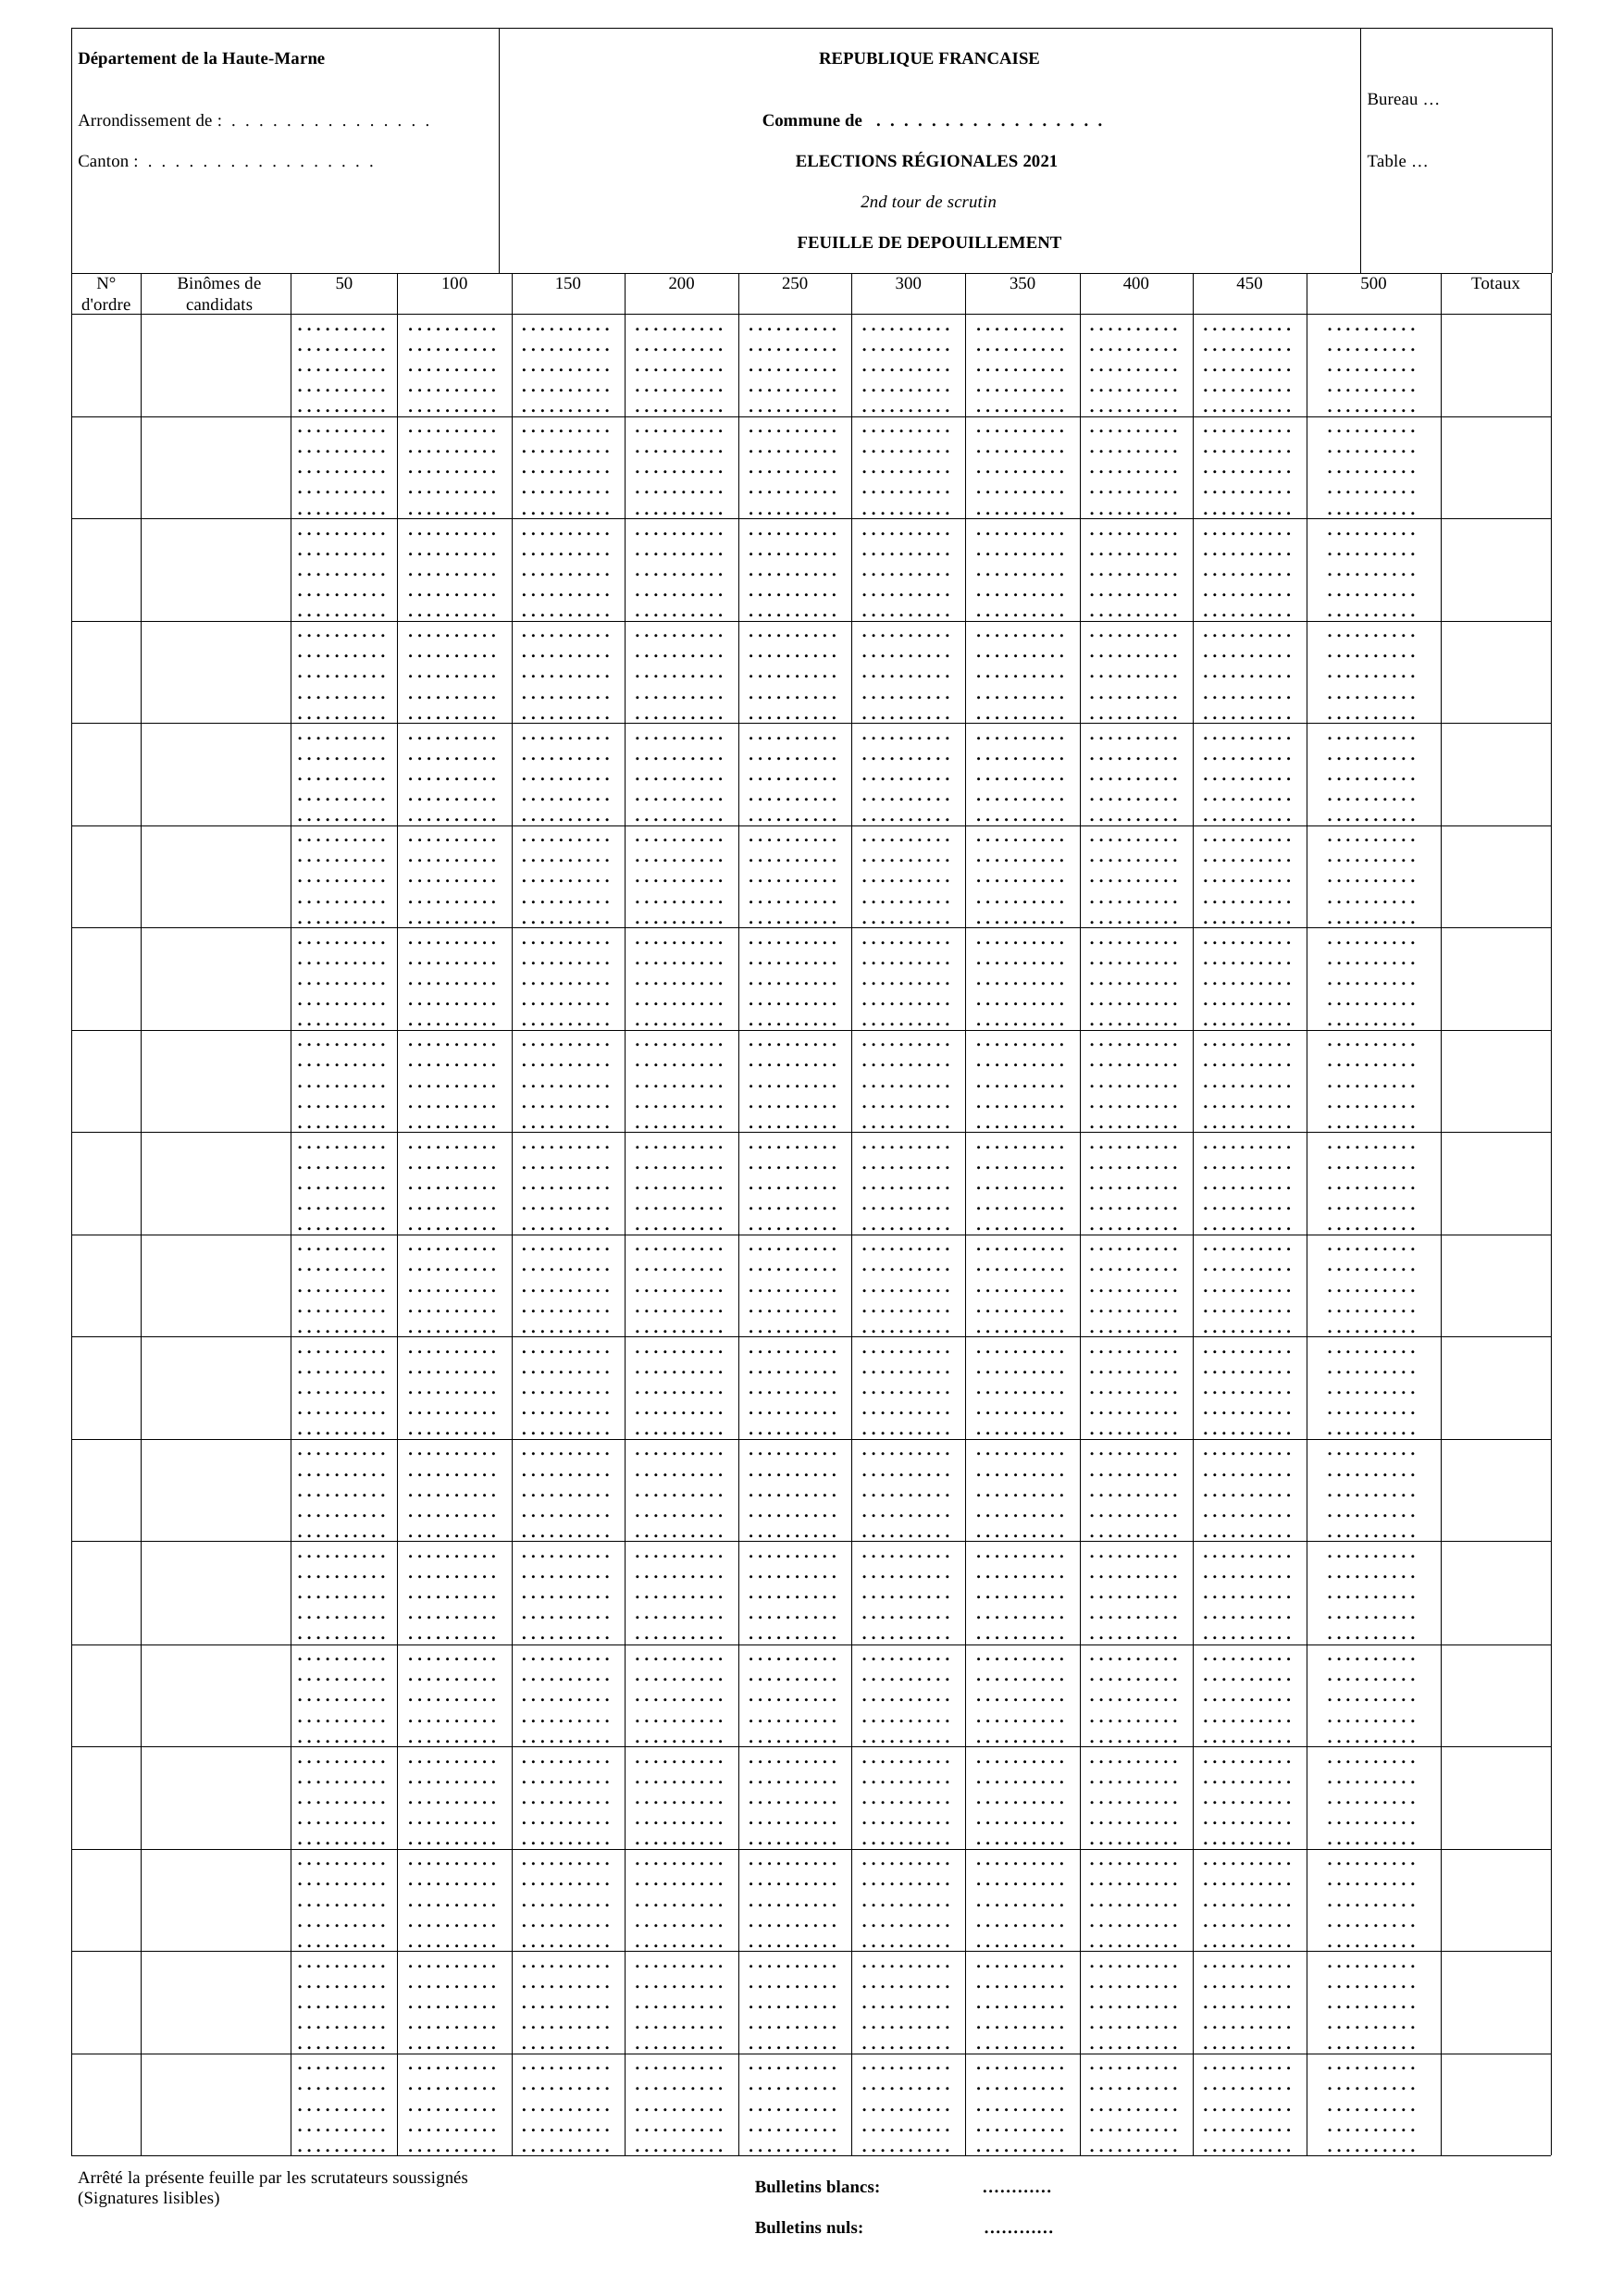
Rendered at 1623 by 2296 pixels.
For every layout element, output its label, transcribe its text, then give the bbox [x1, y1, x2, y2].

table_cell [72, 724, 141, 825]
table_cell . . . . . . . . . . . . . . . . . . . . . . . . . . . . . . . . . . . . . . . . . . . . . . . . . . [1081, 1440, 1193, 1541]
table_header Totaux [1442, 274, 1551, 314]
table_cell . . . . . . . . . . . . . . . . . . . . . . . . . . . . . . . . . . . . . . . . . . . . . . . . . . [739, 1645, 851, 1746]
table_cell . . . . . . . . . . . . . . . . . . . . . . . . . . . . . . . . . . . . . . . . . . . . . . . . . . [513, 1850, 625, 1951]
table_cell [1442, 1542, 1551, 1644]
table_cell . . . . . . . . . . . . . . . . . . . . . . . . . . . . . . . . . . . . . . . . . . . . . . . . . . [1194, 1031, 1307, 1132]
table_cell . . . . . . . . . . . . . . . . . . . . . . . . . . . . . . . . . . . . . . . . . . . . . . . . . . [1307, 724, 1441, 825]
table_cell . . . . . . . . . . . . . . . . . . . . . . . . . . . . . . . . . . . . . . . . . . . . . . . . . . [626, 1645, 738, 1746]
table_cell . . . . . . . . . . . . . . . . . . . . . . . . . . . . . . . . . . . . . . . . . . . . . . . . . . [966, 1542, 1080, 1644]
table_cell . . . . . . . . . . . . . . . . . . . . . . . . . . . . . . . . . . . . . . . . . . . . . . . . . . [739, 1440, 851, 1541]
table_cell . . . . . . . . . . . . . . . . . . . . . . . . . . . . . . . . . . . . . . . . . . . . . . . . . . [513, 826, 625, 927]
table_cell . . . . . . . . . . . . . . . . . . . . . . . . . . . . . . . . . . . . . . . . . . . . . . . . . . [513, 1645, 625, 1746]
table_cell . . . . . . . . . . . . . . . . . . . . . . . . . . . . . . . . . . . . . . . . . . . . . . . . . . [1194, 928, 1307, 1030]
table_cell . . . . . . . . . . . . . . . . . . . . . . . . . . . . . . . . . . . . . . . . . . . . . . . . . . [966, 315, 1080, 416]
table_header 150 [513, 274, 625, 314]
table_cell [142, 1645, 291, 1746]
table_cell . . . . . . . . . . . . . . . . . . . . . . . . . . . . . . . . . . . . . . . . . . . . . . . . . . [1194, 1440, 1307, 1541]
table_cell . . . . . . . . . . . . . . . . . . . . . . . . . . . . . . . . . . . . . . . . . . . . . . . . . . [852, 1235, 965, 1336]
table_cell . . . . . . . . . . . . . . . . . . . . . . . . . . . . . . . . . . . . . . . . . . . . . . . . . . [852, 1440, 965, 1541]
table_header 50 [291, 274, 397, 314]
table_cell [71, 2217, 737, 2268]
table_cell . . . . . . . . . . . . . . . . . . . . . . . . . . . . . . . . . . . . . . . . . . . . . . . . . . [398, 826, 512, 927]
table_cell . . . . . . . . . . . . . . . . . . . . . . . . . . . . . . . . . . . . . . . . . . . . . . . . . . [291, 1952, 397, 2054]
table_cell . . . . . . . . . . . . . . . . . . . . . . . . . . . . . . . . . . . . . . . . . . . . . . . . . . [966, 724, 1080, 825]
table_cell . . . . . . . . . . . . . . . . . . . . . . . . . . . . . . . . . . . . . . . . . . . . . . . . . . [626, 417, 738, 518]
table_cell . . . . . . . . . . . . . . . . . . . . . . . . . . . . . . . . . . . . . . . . . . . . . . . . . . [1194, 1645, 1307, 1746]
table_cell . . . . . . . . . . . . . . . . . . . . . . . . . . . . . . . . . . . . . . . . . . . . . . . . . . [626, 622, 738, 723]
table_cell . . . . . . . . . . . . . . . . . . . . . . . . . . . . . . . . . . . . . . . . . . . . . . . . . . [626, 724, 738, 825]
table_cell . . . . . . . . . . . . . . . . . . . . . . . . . . . . . . . . . . . . . . . . . . . . . . . . . . [626, 1440, 738, 1541]
table_cell . . . . . . . . . . . . . . . . . . . . . . . . . . . . . . . . . . . . . . . . . . . . . . . . . . [852, 1850, 965, 1951]
table_cell . . . . . . . . . . . . . . . . . . . . . . . . . . . . . . . . . . . . . . . . . . . . . . . . . . [291, 1031, 397, 1132]
table_cell . . . . . . . . . . . . . . . . . . . . . . . . . . . . . . . . . . . . . . . . . . . . . . . . . . [398, 1235, 512, 1336]
table_cell . . . . . . . . . . . . . . . . . . . . . . . . . . . . . . . . . . . . . . . . . . . . . . . . . . [1081, 1747, 1193, 1849]
table_cell . . . . . . . . . . . . . . . . . . . . . . . . . . . . . . . . . . . . . . . . . . . . . . . . . . [1307, 1850, 1441, 1951]
table_cell [72, 622, 141, 723]
table_cell . . . . . . . . . . . . . . . . . . . . . . . . . . . . . . . . . . . . . . . . . . . . . . . . . . [966, 1133, 1080, 1235]
table_cell [1442, 519, 1551, 621]
table_cell [72, 1645, 141, 1746]
table_cell . . . . . . . . . . . . . . . . . . . . . . . . . . . . . . . . . . . . . . . . . . . . . . . . . . [398, 1337, 512, 1439]
table_header 450 [1194, 274, 1307, 314]
table_cell [142, 928, 291, 1030]
table_cell [142, 1133, 291, 1235]
table_cell . . . . . . . . . . . . . . . . . . . . . . . . . . . . . . . . . . . . . . . . . . . . . . . . . . [739, 417, 851, 518]
table_cell . . . . . . . . . . . . . . . . . . . . . . . . . . . . . . . . . . . . . . . . . . . . . . . . . . [291, 826, 397, 927]
table_cell . . . . . . . . . . . . . . . . . . . . . . . . . . . . . . . . . . . . . . . . . . . . . . . . . . [739, 622, 851, 723]
table_cell [72, 1031, 141, 1132]
table_cell . . . . . . . . . . . . . . . . . . . . . . . . . . . . . . . . . . . . . . . . . . . . . . . . . . [1307, 1440, 1441, 1541]
table_cell . . . . . . . . . . . . . . . . . . . . . . . . . . . . . . . . . . . . . . . . . . . . . . . . . . [1307, 2054, 1441, 2155]
table_cell . . . . . . . . . . . . . . . . . . . . . . . . . . . . . . . . . . . . . . . . . . . . . . . . . . [1194, 1952, 1307, 2054]
table_cell . . . . . . . . . . . . . . . . . . . . . . . . . . . . . . . . . . . . . . . . . . . . . . . . . . [1307, 1747, 1441, 1849]
table_cell . . . . . . . . . . . . . . . . . . . . . . . . . . . . . . . . . . . . . . . . . . . . . . . . . . [1081, 417, 1193, 518]
table_cell . . . . . . . . . . . . . . . . . . . . . . . . . . . . . . . . . . . . . . . . . . . . . . . . . . [1194, 1747, 1307, 1849]
table_cell [72, 928, 141, 1030]
table_cell [72, 826, 141, 927]
table_cell . . . . . . . . . . . . . . . . . . . . . . . . . . . . . . . . . . . . . . . . . . . . . . . . . . [852, 1952, 965, 2054]
table_cell . . . . . . . . . . . . . . . . . . . . . . . . . . . . . . . . . . . . . . . . . . . . . . . . . . [1194, 622, 1307, 723]
table_cell [1442, 1645, 1551, 1746]
table_cell [142, 1440, 291, 1541]
table_cell [1442, 928, 1551, 1030]
table_cell . . . . . . . . . . . . . . . . . . . . . . . . . . . . . . . . . . . . . . . . . . . . . . . . . . [1081, 1850, 1193, 1951]
table_cell . . . . . . . . . . . . . . . . . . . . . . . . . . . . . . . . . . . . . . . . . . . . . . . . . . [513, 519, 625, 621]
table_cell . . . . . . . . . . . . . . . . . . . . . . . . . . . . . . . . . . . . . . . . . . . . . . . . . . [291, 622, 397, 723]
table_cell . . . . . . . . . . . . . . . . . . . . . . . . . . . . . . . . . . . . . . . . . . . . . . . . . . [398, 622, 512, 723]
table_cell . . . . . . . . . . . . . . . . . . . . . . . . . . . . . . . . . . . . . . . . . . . . . . . . . . [739, 1235, 851, 1336]
table_cell . . . . . . . . . . . . . . . . . . . . . . . . . . . . . . . . . . . . . . . . . . . . . . . . . . [1081, 826, 1193, 927]
table_cell Table … [1361, 130, 1552, 272]
table_cell [1442, 622, 1551, 723]
table_cell [1442, 1337, 1551, 1439]
table_cell . . . . . . . . . . . . . . . . . . . . . . . . . . . . . . . . . . . . . . . . . . . . . . . . . . [966, 519, 1080, 621]
table_cell [1442, 1747, 1551, 1849]
table_cell . . . . . . . . . . . . . . . . . . . . . . . . . . . . . . . . . . . . . . . . . . . . . . . . . . [852, 1337, 965, 1439]
table_cell . . . . . . . . . . . . . . . . . . . . . . . . . . . . . . . . . . . . . . . . . . . . . . . . . . [1194, 315, 1307, 416]
table_cell . . . . . . . . . . . . . . . . . . . . . . . . . . . . . . . . . . . . . . . . . . . . . . . . . . [398, 724, 512, 825]
table_cell . . . . . . . . . . . . . . . . . . . . . . . . . . . . . . . . . . . . . . . . . . . . . . . . . . [1307, 928, 1441, 1030]
table_cell . . . . . . . . . . . . . . . . . . . . . . . . . . . . . . . . . . . . . . . . . . . . . . . . . . [398, 1952, 512, 2054]
table_cell . . . . . . . . . . . . . . . . . . . . . . . . . . . . . . . . . . . . . . . . . . . . . . . . . . [1307, 417, 1441, 518]
table_cell . . . . . . . . . . . . . . . . . . . . . . . . . . . . . . . . . . . . . . . . . . . . . . . . . . [291, 1235, 397, 1336]
table_cell . . . . . . . . . . . . . . . . . . . . . . . . . . . . . . . . . . . . . . . . . . . . . . . . . . [1081, 1542, 1193, 1644]
table_cell . . . . . . . . . . . . . . . . . . . . . . . . . . . . . . . . . . . . . . . . . . . . . . . . . . [1307, 1133, 1441, 1235]
table_cell . . . . . . . . . . . . . . . . . . . . . . . . . . . . . . . . . . . . . . . . . . . . . . . . . . [739, 826, 851, 927]
table_cell . . . . . . . . . . . . . . . . . . . . . . . . . . . . . . . . . . . . . . . . . . . . . . . . . . [852, 1645, 965, 1746]
table_cell . . . . . . . . . . . . . . . . . . . . . . . . . . . . . . . . . . . . . . . . . . . . . . . . . . [852, 1133, 965, 1235]
table_cell . . . . . . . . . . . . . . . . . . . . . . . . . . . . . . . . . . . . . . . . . . . . . . . . . . [1307, 1542, 1441, 1644]
table_cell . . . . . . . . . . . . . . . . . . . . . . . . . . . . . . . . . . . . . . . . . . . . . . . . . . [739, 519, 851, 621]
table_cell . . . . . . . . . . . . . . . . . . . . . . . . . . . . . . . . . . . . . . . . . . . . . . . . . . [626, 315, 738, 416]
table_cell . . . . . . . . . . . . . . . . . . . . . . . . . . . . . . . . . . . . . . . . . . . . . . . . . . [398, 2054, 512, 2155]
table_cell . . . . . . . . . . . . . . . . . . . . . . . . . . . . . . . . . . . . . . . . . . . . . . . . . . [513, 1235, 625, 1336]
table_header Binômes de candidats [142, 274, 291, 314]
table_cell [1442, 1235, 1551, 1336]
table_cell . . . . . . . . . . . . . . . . . . . . . . . . . . . . . . . . . . . . . . . . . . . . . . . . . . [1081, 1235, 1193, 1336]
table_cell [1442, 2054, 1551, 2155]
table_cell . . . . . . . . . . . . . . . . . . . . . . . . . . . . . . . . . . . . . . . . . . . . . . . . . . [966, 826, 1080, 927]
table_header REPUBLIQUE FRANCAISE [500, 29, 1360, 89]
table_cell . . . . . . . . . . . . . . . . . . . . . . . . . . . . . . . . . . . . . . . . . . . . . . . . . . [398, 315, 512, 416]
table_cell . . . . . . . . . . . . . . . . . . . . . . . . . . . . . . . . . . . . . . . . . . . . . . . . . . [513, 1337, 625, 1439]
table_cell [142, 417, 291, 518]
table_cell . . . . . . . . . . . . . . . . . . . . . . . . . . . . . . . . . . . . . . . . . . . . . . . . . . [1081, 1031, 1193, 1132]
table_header Département de la Haute-Marne [72, 29, 499, 89]
table_cell [142, 1850, 291, 1951]
table_cell . . . . . . . . . . . . . . . . . . . . . . . . . . . . . . . . . . . . . . . . . . . . . . . . . . [852, 417, 965, 518]
table_cell . . . . . . . . . . . . . . . . . . . . . . . . . . . . . . . . . . . . . . . . . . . . . . . . . . [1081, 1133, 1193, 1235]
table_cell . . . . . . . . . . . . . . . . . . . . . . . . . . . . . . . . . . . . . . . . . . . . . . . . . . [291, 1542, 397, 1644]
table_cell . . . . . . . . . . . . . . . . . . . . . . . . . . . . . . . . . . . . . . . . . . . . . . . . . . [966, 1850, 1080, 1951]
table_cell . . . . . . . . . . . . . . . . . . . . . . . . . . . . . . . . . . . . . . . . . . . . . . . . . . [852, 928, 965, 1030]
table_cell . . . . . . . . . . . . . . . . . . . . . . . . . . . . . . . . . . . . . . . . . . . . . . . . . . [1081, 315, 1193, 416]
table_cell Arrondissement de : . . . . . . . . . . . . . . . [72, 89, 499, 130]
table_cell . . . . . . . . . . . . . . . . . . . . . . . . . . . . . . . . . . . . . . . . . . . . . . . . . . [291, 2054, 397, 2155]
table_cell . . . . . . . . . . . . . . . . . . . . . . . . . . . . . . . . . . . . . . . . . . . . . . . . . . [513, 2054, 625, 2155]
table_cell . . . . . . . . . . . . . . . . . . . . . . . . . . . . . . . . . . . . . . . . . . . . . . . . . . [1081, 724, 1193, 825]
table_cell . . . . . . . . . . . . . . . . . . . . . . . . . . . . . . . . . . . . . . . . . . . . . . . . . . [1307, 1031, 1441, 1132]
table_header 200 [626, 274, 738, 314]
table_cell . . . . . . . . . . . . . . . . . . . . . . . . . . . . . . . . . . . . . . . . . . . . . . . . . . [1307, 1645, 1441, 1746]
table_cell . . . . . . . . . . . . . . . . . . . . . . . . . . . . . . . . . . . . . . . . . . . . . . . . . . [626, 1235, 738, 1336]
table_cell . . . . . . . . . . . . . . . . . . . . . . . . . . . . . . . . . . . . . . . . . . . . . . . . . . [966, 1952, 1080, 2054]
table_cell . . . . . . . . . . . . . . . . . . . . . . . . . . . . . . . . . . . . . . . . . . . . . . . . . . [1081, 1952, 1193, 2054]
table_cell . . . . . . . . . . . . . . . . . . . . . . . . . . . . . . . . . . . . . . . . . . . . . . . . . . [291, 1645, 397, 1746]
table_cell . . . . . . . . . . . . . . . . . . . . . . . . . . . . . . . . . . . . . . . . . . . . . . . . . . [852, 1747, 965, 1849]
table_cell . . . . . . . . . . . . . . . . . . . . . . . . . . . . . . . . . . . . . . . . . . . . . . . . . . [513, 417, 625, 518]
table_cell [1442, 1952, 1551, 2054]
table_cell . . . . . . . . . . . . . . . . . . . . . . . . . . . . . . . . . . . . . . . . . . . . . . . . . . [626, 826, 738, 927]
table_cell . . . . . . . . . . . . . . . . . . . . . . . . . . . . . . . . . . . . . . . . . . . . . . . . . . [398, 1542, 512, 1644]
table_cell [142, 519, 291, 621]
table_cell . . . . . . . . . . . . . . . . . . . . . . . . . . . . . . . . . . . . . . . . . . . . . . . . . . [1081, 1645, 1193, 1746]
table_cell . . . . . . . . . . . . . . . . . . . . . . . . . . . . . . . . . . . . . . . . . . . . . . . . . . [626, 1850, 738, 1951]
table_cell [1442, 724, 1551, 825]
table_cell . . . . . . . . . . . . . . . . . . . . . . . . . . . . . . . . . . . . . . . . . . . . . . . . . . [1194, 1337, 1307, 1439]
table_cell [72, 417, 141, 518]
table_cell . . . . . . . . . . . . . . . . . . . . . . . . . . . . . . . . . . . . . . . . . . . . . . . . . . [1194, 519, 1307, 621]
table_cell . . . . . . . . . . . . . . . . . . . . . . . . . . . . . . . . . . . . . . . . . . . . . . . . . . [1194, 417, 1307, 518]
table_cell . . . . . . . . . . . . . . . . . . . . . . . . . . . . . . . . . . . . . . . . . . . . . . . . . . [852, 519, 965, 621]
table_cell . . . . . . . . . . . . . . . . . . . . . . . . . . . . . . . . . . . . . . . . . . . . . . . . . . [739, 1747, 851, 1849]
table_cell . . . . . . . . . . . . . . . . . . . . . . . . . . . . . . . . . . . . . . . . . . . . . . . . . . [1307, 826, 1441, 927]
table_cell . . . . . . . . . . . . . . . . . . . . . . . . . . . . . . . . . . . . . . . . . . . . . . . . . . [739, 1952, 851, 2054]
table_cell . . . . . . . . . . . . . . . . . . . . . . . . . . . . . . . . . . . . . . . . . . . . . . . . . . [1081, 1337, 1193, 1439]
table_cell . . . . . . . . . . . . . . . . . . . . . . . . . . . . . . . . . . . . . . . . . . . . . . . . . . [852, 1542, 965, 1644]
table_cell . . . . . . . . . . . . . . . . . . . . . . . . . . . . . . . . . . . . . . . . . . . . . . . . . . [966, 1747, 1080, 1849]
table_cell [142, 622, 291, 723]
table_cell . . . . . . . . . . . . . . . . . . . . . . . . . . . . . . . . . . . . . . . . . . . . . . . . . . [739, 1031, 851, 1132]
table_cell . . . . . . . . . . . . . . . . . . . . . . . . . . . . . . . . . . . . . . . . . . . . . . . . . . [291, 315, 397, 416]
table_cell [72, 1850, 141, 1951]
table_cell . . . . . . . . . . . . . . . . . . . . . . . . . . . . . . . . . . . . . . . . . . . . . . . . . . [398, 1440, 512, 1541]
table_cell . . . . . . . . . . . . . . . . . . . . . . . . . . . . . . . . . . . . . . . . . . . . . . . . . . [1194, 1850, 1307, 1951]
table_cell Canton : . . . . . . . . . . . . . . . . . [72, 130, 499, 272]
table_cell [72, 519, 141, 621]
table_cell [72, 1542, 141, 1644]
table_cell . . . . . . . . . . . . . . . . . . . . . . . . . . . . . . . . . . . . . . . . . . . . . . . . . . [739, 1133, 851, 1235]
table_cell . . . . . . . . . . . . . . . . . . . . . . . . . . . . . . . . . . . . . . . . . . . . . . . . . . [1307, 1952, 1441, 2054]
table_cell . . . . . . . . . . . . . . . . . . . . . . . . . . . . . . . . . . . . . . . . . . . . . . . . . . [626, 1747, 738, 1849]
table_cell . . . . . . . . . . . . . . . . . . . . . . . . . . . . . . . . . . . . . . . . . . . . . . . . . . [1081, 622, 1193, 723]
table_cell . . . . . . . . . . . . . . . . . . . . . . . . . . . . . . . . . . . . . . . . . . . . . . . . . . [1194, 724, 1307, 825]
table_cell . . . . . . . . . . . . . . . . . . . . . . . . . . . . . . . . . . . . . . . . . . . . . . . . . . [739, 1337, 851, 1439]
table_cell Commune de . . . . . . . . . . . . . . . . . [500, 89, 1360, 130]
table_cell . . . . . . . . . . . . . . . . . . . . . . . . . . . . . . . . . . . . . . . . . . . . . . . . . . [1081, 928, 1193, 1030]
table_cell [72, 1133, 141, 1235]
table_cell . . . . . . . . . . . . . . . . . . . . . . . . . . . . . . . . . . . . . . . . . . . . . . . . . . [626, 1133, 738, 1235]
table_cell [1442, 1850, 1551, 1951]
table_cell . . . . . . . . . . . . . . . . . . . . . . . . . . . . . . . . . . . . . . . . . . . . . . . . . . [398, 928, 512, 1030]
table_header [1361, 29, 1552, 89]
table_cell [142, 1952, 291, 2054]
table_cell [72, 315, 141, 416]
table_cell . . . . . . . . . . . . . . . . . . . . . . . . . . . . . . . . . . . . . . . . . . . . . . . . . . [513, 724, 625, 825]
table_cell . . . . . . . . . . . . . . . . . . . . . . . . . . . . . . . . . . . . . . . . . . . . . . . . . . [966, 1645, 1080, 1746]
table_cell . . . . . . . . . . . . . . . . . . . . . . . . . . . . . . . . . . . . . . . . . . . . . . . . . . [852, 724, 965, 825]
table_cell [142, 2054, 291, 2155]
table_header Bulletins blancs: ………… [737, 2156, 1075, 2217]
table_cell . . . . . . . . . . . . . . . . . . . . . . . . . . . . . . . . . . . . . . . . . . . . . . . . . . [1307, 622, 1441, 723]
table_cell . . . . . . . . . . . . . . . . . . . . . . . . . . . . . . . . . . . . . . . . . . . . . . . . . . [1194, 1542, 1307, 1644]
table_cell . . . . . . . . . . . . . . . . . . . . . . . . . . . . . . . . . . . . . . . . . . . . . . . . . . [398, 1645, 512, 1746]
table_cell . . . . . . . . . . . . . . . . . . . . . . . . . . . . . . . . . . . . . . . . . . . . . . . . . . [739, 2054, 851, 2155]
table_cell [1442, 315, 1551, 416]
table_cell . . . . . . . . . . . . . . . . . . . . . . . . . . . . . . . . . . . . . . . . . . . . . . . . . . [398, 417, 512, 518]
table_cell [142, 1031, 291, 1132]
table_cell . . . . . . . . . . . . . . . . . . . . . . . . . . . . . . . . . . . . . . . . . . . . . . . . . . [626, 928, 738, 1030]
table_cell . . . . . . . . . . . . . . . . . . . . . . . . . . . . . . . . . . . . . . . . . . . . . . . . . . [513, 1542, 625, 1644]
table_cell . . . . . . . . . . . . . . . . . . . . . . . . . . . . . . . . . . . . . . . . . . . . . . . . . . [739, 928, 851, 1030]
table_cell [142, 1542, 291, 1644]
table_cell [142, 724, 291, 825]
table_header 100 [398, 274, 512, 314]
table_cell . . . . . . . . . . . . . . . . . . . . . . . . . . . . . . . . . . . . . . . . . . . . . . . . . . [513, 1133, 625, 1235]
table_cell [72, 1952, 141, 2054]
table_cell . . . . . . . . . . . . . . . . . . . . . . . . . . . . . . . . . . . . . . . . . . . . . . . . . . [739, 724, 851, 825]
table_cell . . . . . . . . . . . . . . . . . . . . . . . . . . . . . . . . . . . . . . . . . . . . . . . . . . [513, 1440, 625, 1541]
table_cell . . . . . . . . . . . . . . . . . . . . . . . . . . . . . . . . . . . . . . . . . . . . . . . . . . [626, 1952, 738, 2054]
table_cell . . . . . . . . . . . . . . . . . . . . . . . . . . . . . . . . . . . . . . . . . . . . . . . . . . [852, 826, 965, 927]
table_cell . . . . . . . . . . . . . . . . . . . . . . . . . . . . . . . . . . . . . . . . . . . . . . . . . . [852, 2054, 965, 2155]
table_cell . . . . . . . . . . . . . . . . . . . . . . . . . . . . . . . . . . . . . . . . . . . . . . . . . . [626, 1542, 738, 1644]
table_header Arrêté la présente feuille par les scrutateurs soussignés (Signatures lisibles) [71, 2156, 737, 2217]
table_cell . . . . . . . . . . . . . . . . . . . . . . . . . . . . . . . . . . . . . . . . . . . . . . . . . . [291, 1850, 397, 1951]
table_cell . . . . . . . . . . . . . . . . . . . . . . . . . . . . . . . . . . . . . . . . . . . . . . . . . . [1081, 2054, 1193, 2155]
table_cell . . . . . . . . . . . . . . . . . . . . . . . . . . . . . . . . . . . . . . . . . . . . . . . . . . [852, 1031, 965, 1132]
table_cell . . . . . . . . . . . . . . . . . . . . . . . . . . . . . . . . . . . . . . . . . . . . . . . . . . [513, 622, 625, 723]
table_cell . . . . . . . . . . . . . . . . . . . . . . . . . . . . . . . . . . . . . . . . . . . . . . . . . . [1194, 2054, 1307, 2155]
table_cell [142, 1747, 291, 1849]
table_cell . . . . . . . . . . . . . . . . . . . . . . . . . . . . . . . . . . . . . . . . . . . . . . . . . . [1194, 1235, 1307, 1336]
table_cell [1442, 826, 1551, 927]
table_cell . . . . . . . . . . . . . . . . . . . . . . . . . . . . . . . . . . . . . . . . . . . . . . . . . . [291, 1133, 397, 1235]
table_cell . . . . . . . . . . . . . . . . . . . . . . . . . . . . . . . . . . . . . . . . . . . . . . . . . . [513, 1031, 625, 1132]
table_cell . . . . . . . . . . . . . . . . . . . . . . . . . . . . . . . . . . . . . . . . . . . . . . . . . . [513, 1747, 625, 1849]
table_cell [72, 1747, 141, 1849]
table_cell . . . . . . . . . . . . . . . . . . . . . . . . . . . . . . . . . . . . . . . . . . . . . . . . . . [966, 417, 1080, 518]
table_cell . . . . . . . . . . . . . . . . . . . . . . . . . . . . . . . . . . . . . . . . . . . . . . . . . . [291, 519, 397, 621]
table_cell Bureau … [1361, 89, 1552, 130]
table_cell . . . . . . . . . . . . . . . . . . . . . . . . . . . . . . . . . . . . . . . . . . . . . . . . . . [739, 1542, 851, 1644]
table_cell . . . . . . . . . . . . . . . . . . . . . . . . . . . . . . . . . . . . . . . . . . . . . . . . . . [966, 928, 1080, 1030]
table_cell . . . . . . . . . . . . . . . . . . . . . . . . . . . . . . . . . . . . . . . . . . . . . . . . . . [966, 2054, 1080, 2155]
table_cell . . . . . . . . . . . . . . . . . . . . . . . . . . . . . . . . . . . . . . . . . . . . . . . . . . [398, 1850, 512, 1951]
table_cell . . . . . . . . . . . . . . . . . . . . . . . . . . . . . . . . . . . . . . . . . . . . . . . . . . [1081, 519, 1193, 621]
table_cell Bulletins nuls: ………… [737, 2217, 1075, 2268]
table_cell . . . . . . . . . . . . . . . . . . . . . . . . . . . . . . . . . . . . . . . . . . . . . . . . . . [291, 1337, 397, 1439]
table_cell . . . . . . . . . . . . . . . . . . . . . . . . . . . . . . . . . . . . . . . . . . . . . . . . . . [966, 1440, 1080, 1541]
table_cell . . . . . . . . . . . . . . . . . . . . . . . . . . . . . . . . . . . . . . . . . . . . . . . . . . [626, 519, 738, 621]
table_cell . . . . . . . . . . . . . . . . . . . . . . . . . . . . . . . . . . . . . . . . . . . . . . . . . . [1307, 1337, 1441, 1439]
table_header 250 [739, 274, 851, 314]
table_cell . . . . . . . . . . . . . . . . . . . . . . . . . . . . . . . . . . . . . . . . . . . . . . . . . . [513, 315, 625, 416]
table_cell . . . . . . . . . . . . . . . . . . . . . . . . . . . . . . . . . . . . . . . . . . . . . . . . . . [739, 315, 851, 416]
table_cell . . . . . . . . . . . . . . . . . . . . . . . . . . . . . . . . . . . . . . . . . . . . . . . . . . [1194, 1133, 1307, 1235]
table_cell [1442, 417, 1551, 518]
table_cell [142, 826, 291, 927]
table_cell [72, 1337, 141, 1439]
table_cell . . . . . . . . . . . . . . . . . . . . . . . . . . . . . . . . . . . . . . . . . . . . . . . . . . [398, 1133, 512, 1235]
table_cell [1442, 1133, 1551, 1235]
table_cell [72, 1440, 141, 1541]
table_cell . . . . . . . . . . . . . . . . . . . . . . . . . . . . . . . . . . . . . . . . . . . . . . . . . . [398, 1747, 512, 1849]
table_cell . . . . . . . . . . . . . . . . . . . . . . . . . . . . . . . . . . . . . . . . . . . . . . . . . . [291, 928, 397, 1030]
table_cell . . . . . . . . . . . . . . . . . . . . . . . . . . . . . . . . . . . . . . . . . . . . . . . . . . [398, 1031, 512, 1132]
table_cell . . . . . . . . . . . . . . . . . . . . . . . . . . . . . . . . . . . . . . . . . . . . . . . . . . [398, 519, 512, 621]
table_cell . . . . . . . . . . . . . . . . . . . . . . . . . . . . . . . . . . . . . . . . . . . . . . . . . . [852, 315, 965, 416]
table_header 400 [1081, 274, 1193, 314]
table_cell [1442, 1031, 1551, 1132]
table_header 500 [1307, 274, 1441, 314]
table_cell . . . . . . . . . . . . . . . . . . . . . . . . . . . . . . . . . . . . . . . . . . . . . . . . . . [291, 1747, 397, 1849]
table_cell . . . . . . . . . . . . . . . . . . . . . . . . . . . . . . . . . . . . . . . . . . . . . . . . . . [291, 417, 397, 518]
table_cell . . . . . . . . . . . . . . . . . . . . . . . . . . . . . . . . . . . . . . . . . . . . . . . . . . [1307, 315, 1441, 416]
table_cell . . . . . . . . . . . . . . . . . . . . . . . . . . . . . . . . . . . . . . . . . . . . . . . . . . [626, 2054, 738, 2155]
table_cell [72, 1235, 141, 1336]
table_cell . . . . . . . . . . . . . . . . . . . . . . . . . . . . . . . . . . . . . . . . . . . . . . . . . . [739, 1850, 851, 1951]
table_cell . . . . . . . . . . . . . . . . . . . . . . . . . . . . . . . . . . . . . . . . . . . . . . . . . . [291, 1440, 397, 1541]
table_cell . . . . . . . . . . . . . . . . . . . . . . . . . . . . . . . . . . . . . . . . . . . . . . . . . . [626, 1031, 738, 1132]
table_cell . . . . . . . . . . . . . . . . . . . . . . . . . . . . . . . . . . . . . . . . . . . . . . . . . . [626, 1337, 738, 1439]
table_header 350 [966, 274, 1080, 314]
table_cell [142, 1235, 291, 1336]
table_cell [142, 1337, 291, 1439]
table_cell . . . . . . . . . . . . . . . . . . . . . . . . . . . . . . . . . . . . . . . . . . . . . . . . . . [513, 928, 625, 1030]
table_cell . . . . . . . . . . . . . . . . . . . . . . . . . . . . . . . . . . . . . . . . . . . . . . . . . . [966, 622, 1080, 723]
table_cell [72, 2054, 141, 2155]
table_cell . . . . . . . . . . . . . . . . . . . . . . . . . . . . . . . . . . . . . . . . . . . . . . . . . . [966, 1337, 1080, 1439]
table_header N° d'ordre [72, 274, 141, 314]
table_cell [142, 315, 291, 416]
table_cell . . . . . . . . . . . . . . . . . . . . . . . . . . . . . . . . . . . . . . . . . . . . . . . . . . [966, 1031, 1080, 1132]
table_cell . . . . . . . . . . . . . . . . . . . . . . . . . . . . . . . . . . . . . . . . . . . . . . . . . . [966, 1235, 1080, 1336]
table_cell . . . . . . . . . . . . . . . . . . . . . . . . . . . . . . . . . . . . . . . . . . . . . . . . . . [1307, 519, 1441, 621]
table_cell . . . . . . . . . . . . . . . . . . . . . . . . . . . . . . . . . . . . . . . . . . . . . . . . . . [852, 622, 965, 723]
table_cell . . . . . . . . . . . . . . . . . . . . . . . . . . . . . . . . . . . . . . . . . . . . . . . . . . [1194, 826, 1307, 927]
table_header 300 [852, 274, 965, 314]
table_cell [1442, 1440, 1551, 1541]
table_cell . . . . . . . . . . . . . . . . . . . . . . . . . . . . . . . . . . . . . . . . . . . . . . . . . . [291, 724, 397, 825]
table_cell . . . . . . . . . . . . . . . . . . . . . . . . . . . . . . . . . . . . . . . . . . . . . . . . . . [513, 1952, 625, 2054]
table_cell ELECTIONS RÉGIONALES 2021 2nd tour de scrutin FEUILLE DE DEPOUILLEMENT [500, 130, 1360, 272]
table_cell . . . . . . . . . . . . . . . . . . . . . . . . . . . . . . . . . . . . . . . . . . . . . . . . . . [1307, 1235, 1441, 1336]
